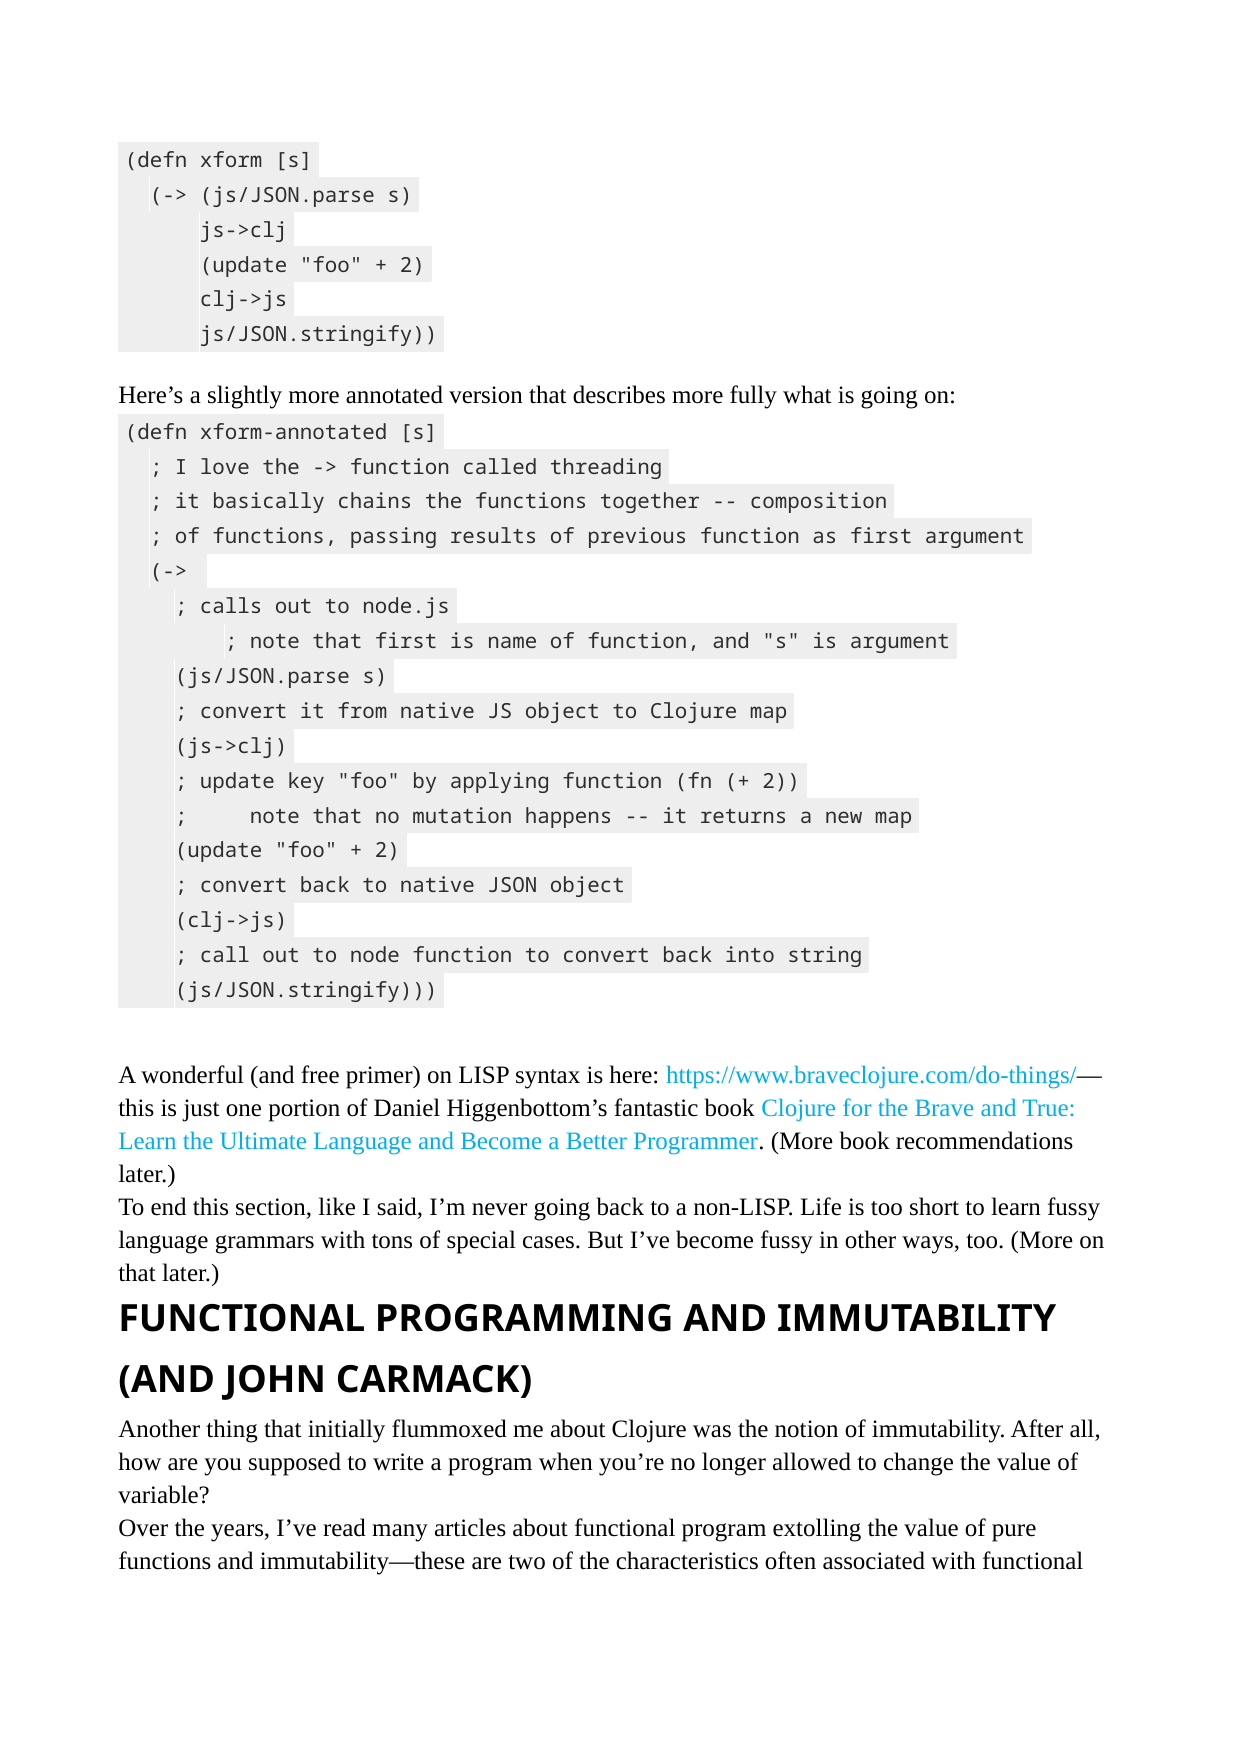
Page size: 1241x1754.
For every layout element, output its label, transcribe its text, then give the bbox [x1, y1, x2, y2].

text [294, 281, 1122, 316]
text [1032, 518, 1122, 553]
text (clj->js) [119, 903, 293, 937]
text ; it basically chains the functions together -- composition [119, 485, 893, 518]
text [319, 142, 1122, 177]
text clj->js [119, 282, 293, 316]
text ; note that no mutation happens -- it returns a new map [119, 799, 918, 832]
text [407, 832, 1122, 867]
text (update "foo" + 2) [119, 247, 431, 281]
text ; convert back to native JSON object [119, 868, 631, 902]
text [957, 623, 1122, 658]
text [894, 483, 1122, 518]
text (defn xform-annotated [s] [119, 415, 443, 448]
text Here’s a slightly more annotated version that describes more fully what is going on: [118, 381, 1122, 409]
text [444, 316, 1122, 351]
text ; call out to node function to convert back into string [119, 938, 868, 972]
text [432, 246, 1122, 281]
text [807, 763, 1122, 797]
text [632, 867, 1122, 902]
text (defn xform [s] [119, 143, 318, 176]
text [207, 553, 1122, 588]
text ; note that first is name of function, and "s" is argument [119, 624, 956, 658]
text (update "foo" + 2) [119, 834, 406, 867]
text ; of functions, passing results of previous function as first argument [119, 519, 1031, 553]
text [419, 177, 1122, 212]
text (-> (js/JSON.parse s) [119, 178, 418, 211]
text Another thing that initially flummoxed me about Clojure was the notion of immutability. After all, how are you supposed to write a program when you’re no longer allowed to change the value of variable? [118, 1414, 1122, 1508]
text ; calls out to node.js [119, 589, 456, 623]
text [394, 658, 1122, 693]
text (js->clj) [119, 729, 293, 763]
text [294, 902, 1122, 937]
text Over the years, I’ve read many articles about functional program extolling the value of pure functions and immutability—these are two of the characteristics often associated with functional [118, 1513, 1122, 1574]
text js/JSON.stringify)) [119, 317, 443, 351]
text [294, 212, 1122, 246]
text ; I love the -> function called threading [119, 450, 668, 483]
text ; update key "foo" by applying function (fn (+ 2)) [119, 764, 806, 797]
text [669, 448, 1122, 483]
text [294, 728, 1122, 763]
text (-> [119, 554, 206, 588]
text [457, 588, 1122, 623]
text [444, 414, 1122, 448]
subtitle FUNCTIONAL PROGRAMMING AND IMMUTABILITY (AND JOHN CARMACK) [118, 1291, 1122, 1403]
text js->clj [119, 213, 293, 246]
text [794, 693, 1122, 728]
text To end this section, like I said, I’m never going back to a non-LISP. Life is too short to learn fussy language grammars with tons of special cases. But I’ve become fussy in other ways, too. (More on that later.) [118, 1192, 1122, 1287]
text (js/JSON.parse s) [119, 659, 393, 693]
text [869, 937, 1122, 972]
text (js/JSON.stringify))) [119, 973, 443, 1007]
text [919, 797, 1122, 832]
text [444, 972, 1122, 1007]
text ; convert it from native JS object to Clojure map [119, 694, 793, 728]
text A wonderful (and free primer) on LISP syntax is here: https://www.braveclojure.com/do-things/—this is just one portion of Daniel Higgenbottom’s fantastic book Clojure for the Brave and True: Learn the Ultimate Language and Become a Better Programmer. (More book recommendations later.) [118, 1060, 1122, 1188]
